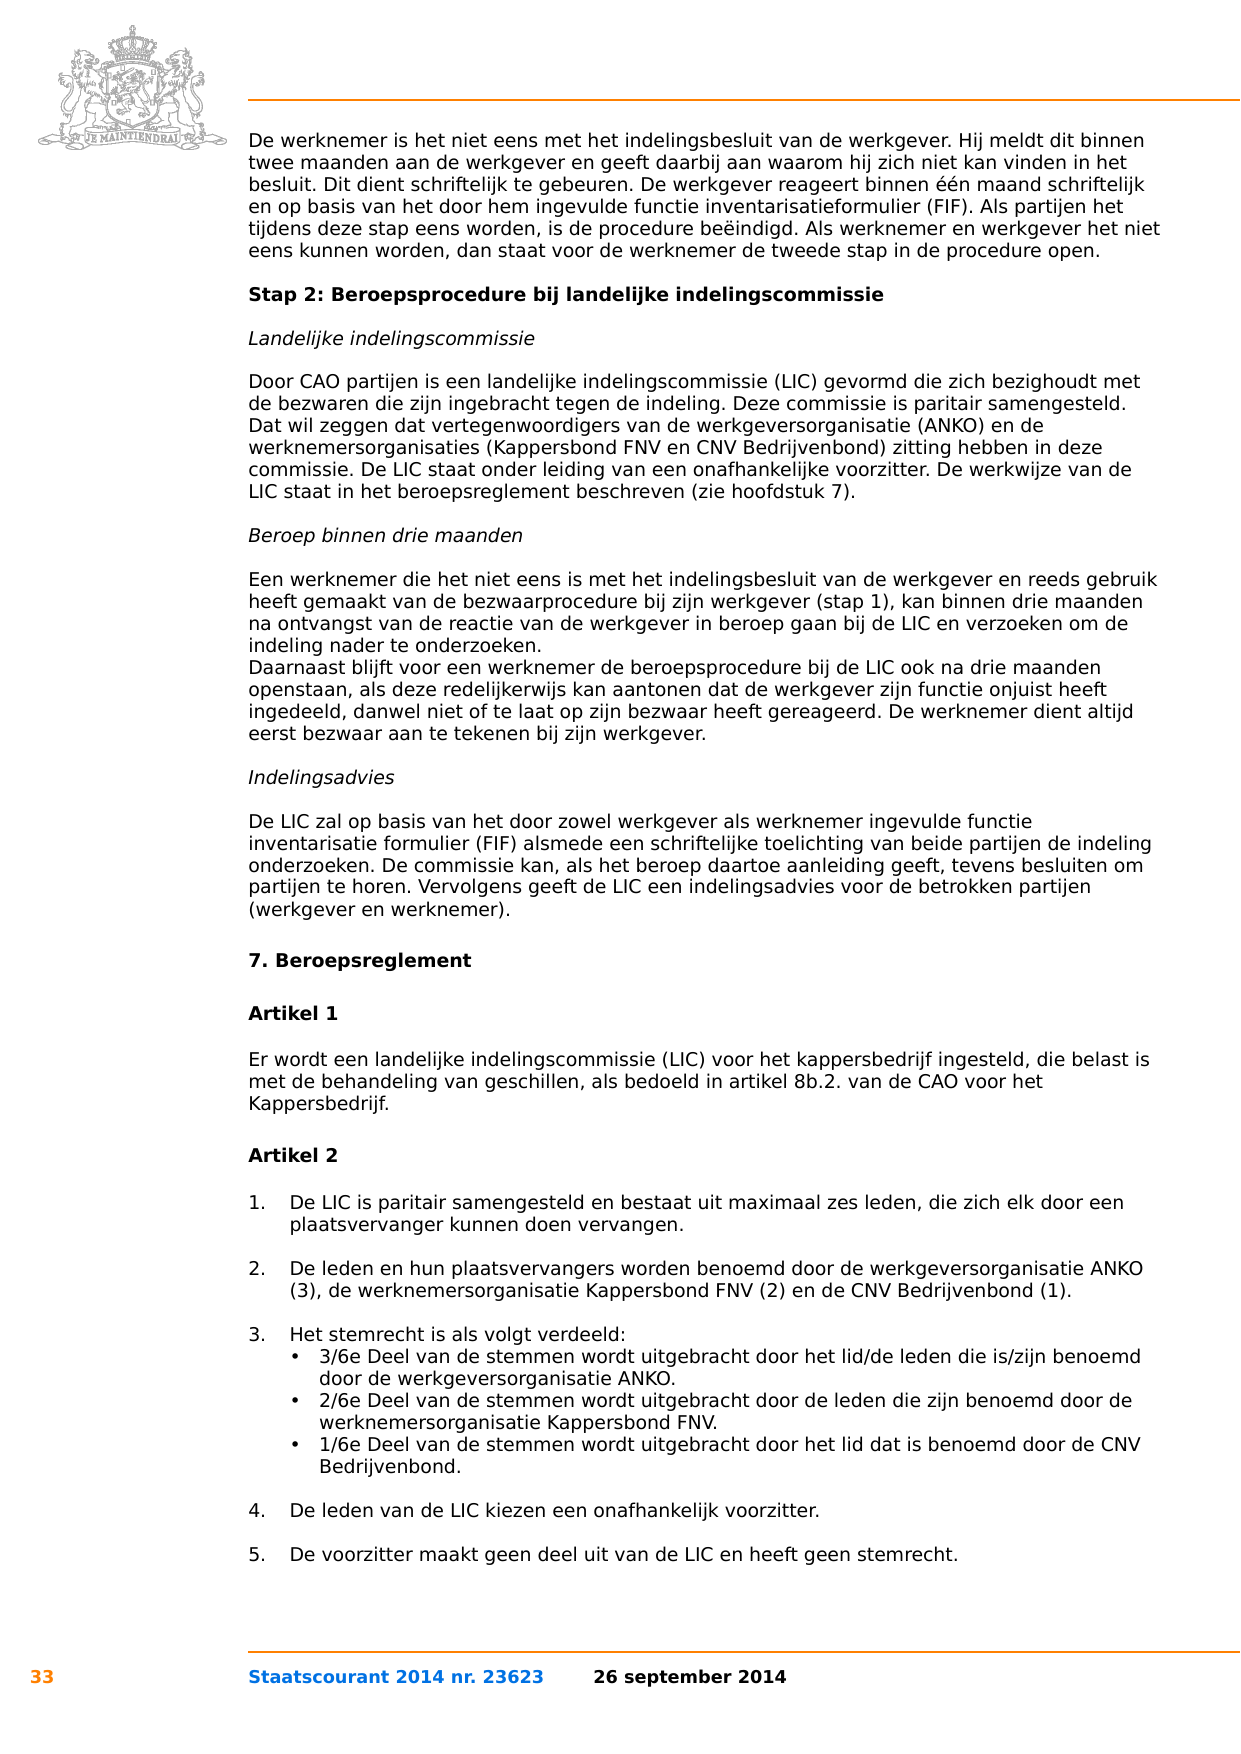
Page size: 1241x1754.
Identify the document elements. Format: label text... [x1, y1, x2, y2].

text De werknemer is het niet eens met het indelingsbesluit van de werkgever. Hij meldt dit binnen twee maanden aan de werkgever en geeft daarbij aan waarom hij zich niet kan vinden in het besluit. Dit dient schriftelijk te gebeuren. De werkgever reageert binnen één maand schriftelijk en op basis van het door hem ingevulde functie inventarisatieformulier (FIF). Als partijen het tijdens deze stap eens worden, is de procedure beëindigd. Als werknemer en werkgever het niet eens kunnen worden, dan staat voor de werknemer de tweede stap in de procedure open. [248, 130, 1163, 262]
text 5. De voorzitter maakt geen deel uit van de LIC en heeft geen stemrecht. [248, 1543, 1163, 1566]
text • 3/6e Deel van de stemmen wordt uitgebracht door het lid/de leden die is/zijn benoemd door de werkgeversorganisatie ANKO. [289, 1346, 1163, 1390]
subtitle Artikel 1 [248, 1002, 1163, 1024]
text Indelingsadvies [248, 767, 1163, 789]
text 2. De leden en hun plaatsvervangers worden benoemd door de werkgeversorganisatie ANKO (3), de werknemersorganisatie Kappersbond FNV (2) en de CNV Bedrijvenbond (1). [248, 1258, 1163, 1302]
text Stap 2: Beroepsprocedure bij landelijke indelingscommissie [248, 284, 1163, 306]
text Een werknemer die het niet eens is met het indelingsbesluit van de werkgever en reeds gebruik heeft gemaakt van de bezwaarprocedure bij zijn werkgever (stap 1), kan binnen drie maanden na ontvangst van de reactie van de werkgever in beroep gaan bij de LIC en verzoeken om de indeling nader te onderzoeken. [248, 569, 1163, 657]
subtitle 7. Beroepsreglement [248, 950, 1163, 972]
text Door CAO partijen is een landelijke indelingscommissie (LIC) gevormd die zich bezighoudt met de bezwaren die zijn ingebracht tegen de indeling. Deze commissie is paritair samengesteld. Dat wil zeggen dat vertegenwoordigers van de werkgeversorganisatie (ANKO) en de werknemersorganisaties (Kappersbond FNV en CNV Bedrijvenbond) zitting hebben in deze commissie. De LIC staat onder leiding van een onafhankelijke voorzitter. De werkwijze van de LIC staat in het beroepsreglement beschreven (zie hoofdstuk 7). [248, 371, 1163, 503]
text Er wordt een landelijke indelingscommissie (LIC) voor het kappersbedrijf ingesteld, die belast is met de behandeling van geschillen, als bedoeld in artikel 8b.2. van de CAO voor het Kappersbedrijf. [248, 1049, 1163, 1115]
text Beroep binnen drie maanden [248, 525, 1163, 547]
text Daarnaast blijft voor een werknemer de beroepsprocedure bij de LIC ook na drie maanden openstaan, als deze redelijkerwijs kan aantonen dat de werkgever zijn functie onjuist heeft ingedeeld, danwel niet of te laat op zijn bezwaar heeft gereageerd. De werknemer dient altijd eerst bezwaar aan te tekenen bij zijn werkgever. [248, 657, 1163, 745]
text Landelijke indelingscommissie [248, 327, 1163, 349]
text • 2/6e Deel van de stemmen wordt uitgebracht door de leden die zijn benoemd door de werknemersorganisatie Kappersbond FNV. [289, 1390, 1163, 1434]
text 3. Het stemrecht is als volgt verdeeld: [248, 1324, 1163, 1346]
text 1. De LIC is paritair samengesteld en bestaat uit maximaal zes leden, die zich elk door een plaatsvervanger kunnen doen vervangen. [248, 1192, 1163, 1236]
text • 1/6e Deel van de stemmen wordt uitgebracht door het lid dat is benoemd door de CNV Bedrijvenbond. [289, 1434, 1163, 1478]
subtitle Artikel 2 [248, 1145, 1163, 1167]
text De LIC zal op basis van het door zowel werkgever als werknemer ingevulde functie inventarisatie formulier (FIF) alsmede een schriftelijke toelichting van beide partijen de indeling onderzoeken. De commissie kan, als het beroep daartoe aanleiding geeft, tevens besluiten om partijen te horen. Vervolgens geeft de LIC een indelingsadvies voor de betrokken partijen (werkgever en werknemer). [248, 811, 1163, 920]
picture [38, 25, 227, 150]
text 4. De leden van de LIC kiezen een onafhankelijk voorzitter. [248, 1500, 1163, 1522]
